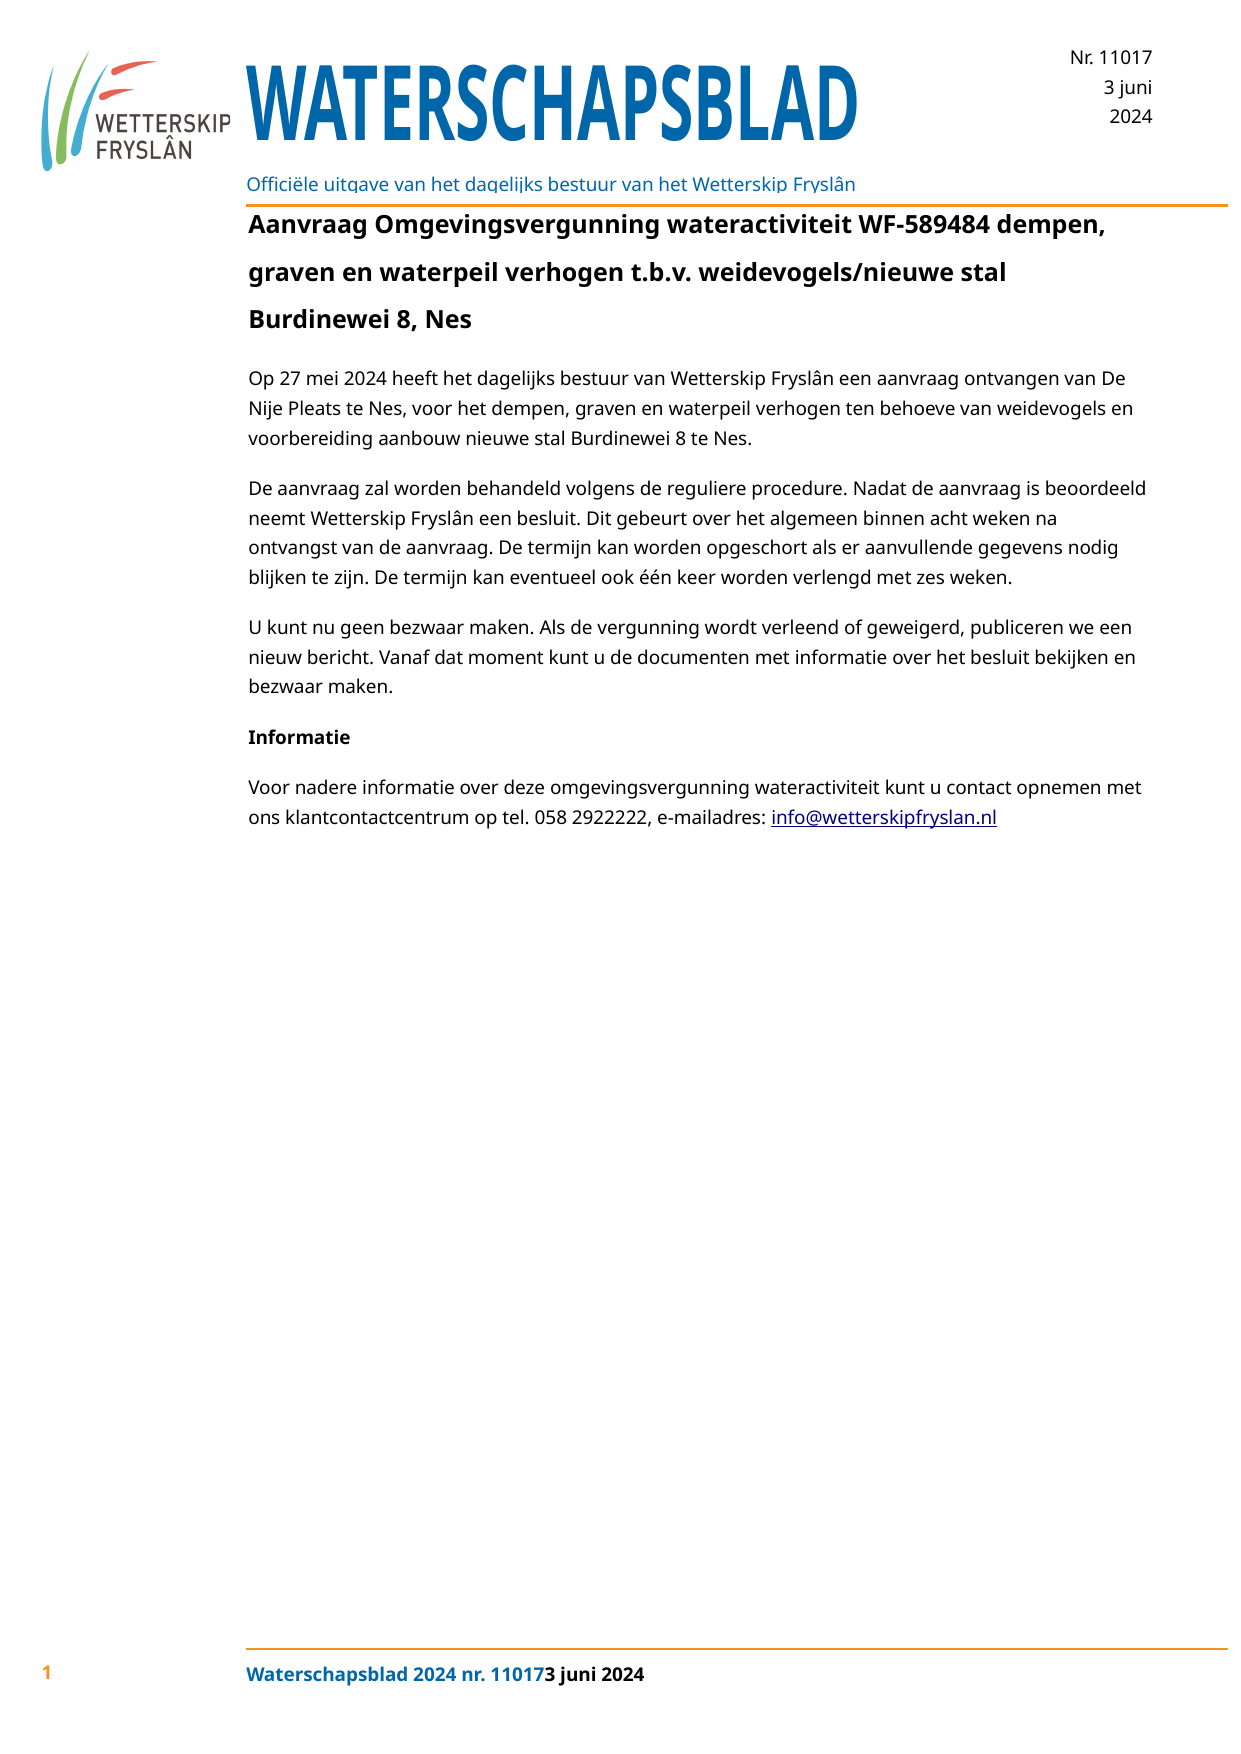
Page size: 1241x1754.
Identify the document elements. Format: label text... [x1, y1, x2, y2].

text Voor nadere informatie over deze omgevingsvergunning wateractiviteit kunt u contact opnemen met ons klantcontactcentrum op tel. 058 2922222, e-mailadres: info@wetterskipfryslan.nl [248, 774, 1152, 829]
text Op 27 mei 2024 heeft het dagelijks bestuur van Wetterskip Fryslân een aanvraag ontvangen van De Nije Pleats te Nes, voor het dempen, graven en waterpeil verhogen ten behoeve van weidevogels en voorbereiding aanbouw nieuwe stal Burdinewei 8 te Nes. [248, 366, 1152, 450]
picture [41, 47, 231, 172]
text Informatie [248, 724, 1152, 749]
text De aanvraag zal worden behandeld volgens de reguliere procedure. Nadat de aanvraag is beoordeeld neemt Wetterskip Fryslân een besluit. Dit gebeurt over het algemeen binnen acht weken na ontvangst van de aanvraag. De termijn kan worden opgeschort als er aanvullende gegevens nodig blijken te zijn. De termijn kan eventueel ook één keer worden verlengd met zes weken. [248, 475, 1152, 589]
text Aanvraag Omgevingsvergunning wateractiviteit WF-589484 dempen, graven en waterpeil verhogen t.b.v. weidevogels/nieuwe stal Burdinewei 8, Nes [248, 207, 1152, 336]
text U kunt nu geen bezwaar maken. Als de vergunning wordt verleend of geweigerd, publiceren we een nieuw bericht. Vanaf dat moment kunt u de documenten met informatie over het besluit bekijken en bezwaar maken. [248, 614, 1152, 699]
